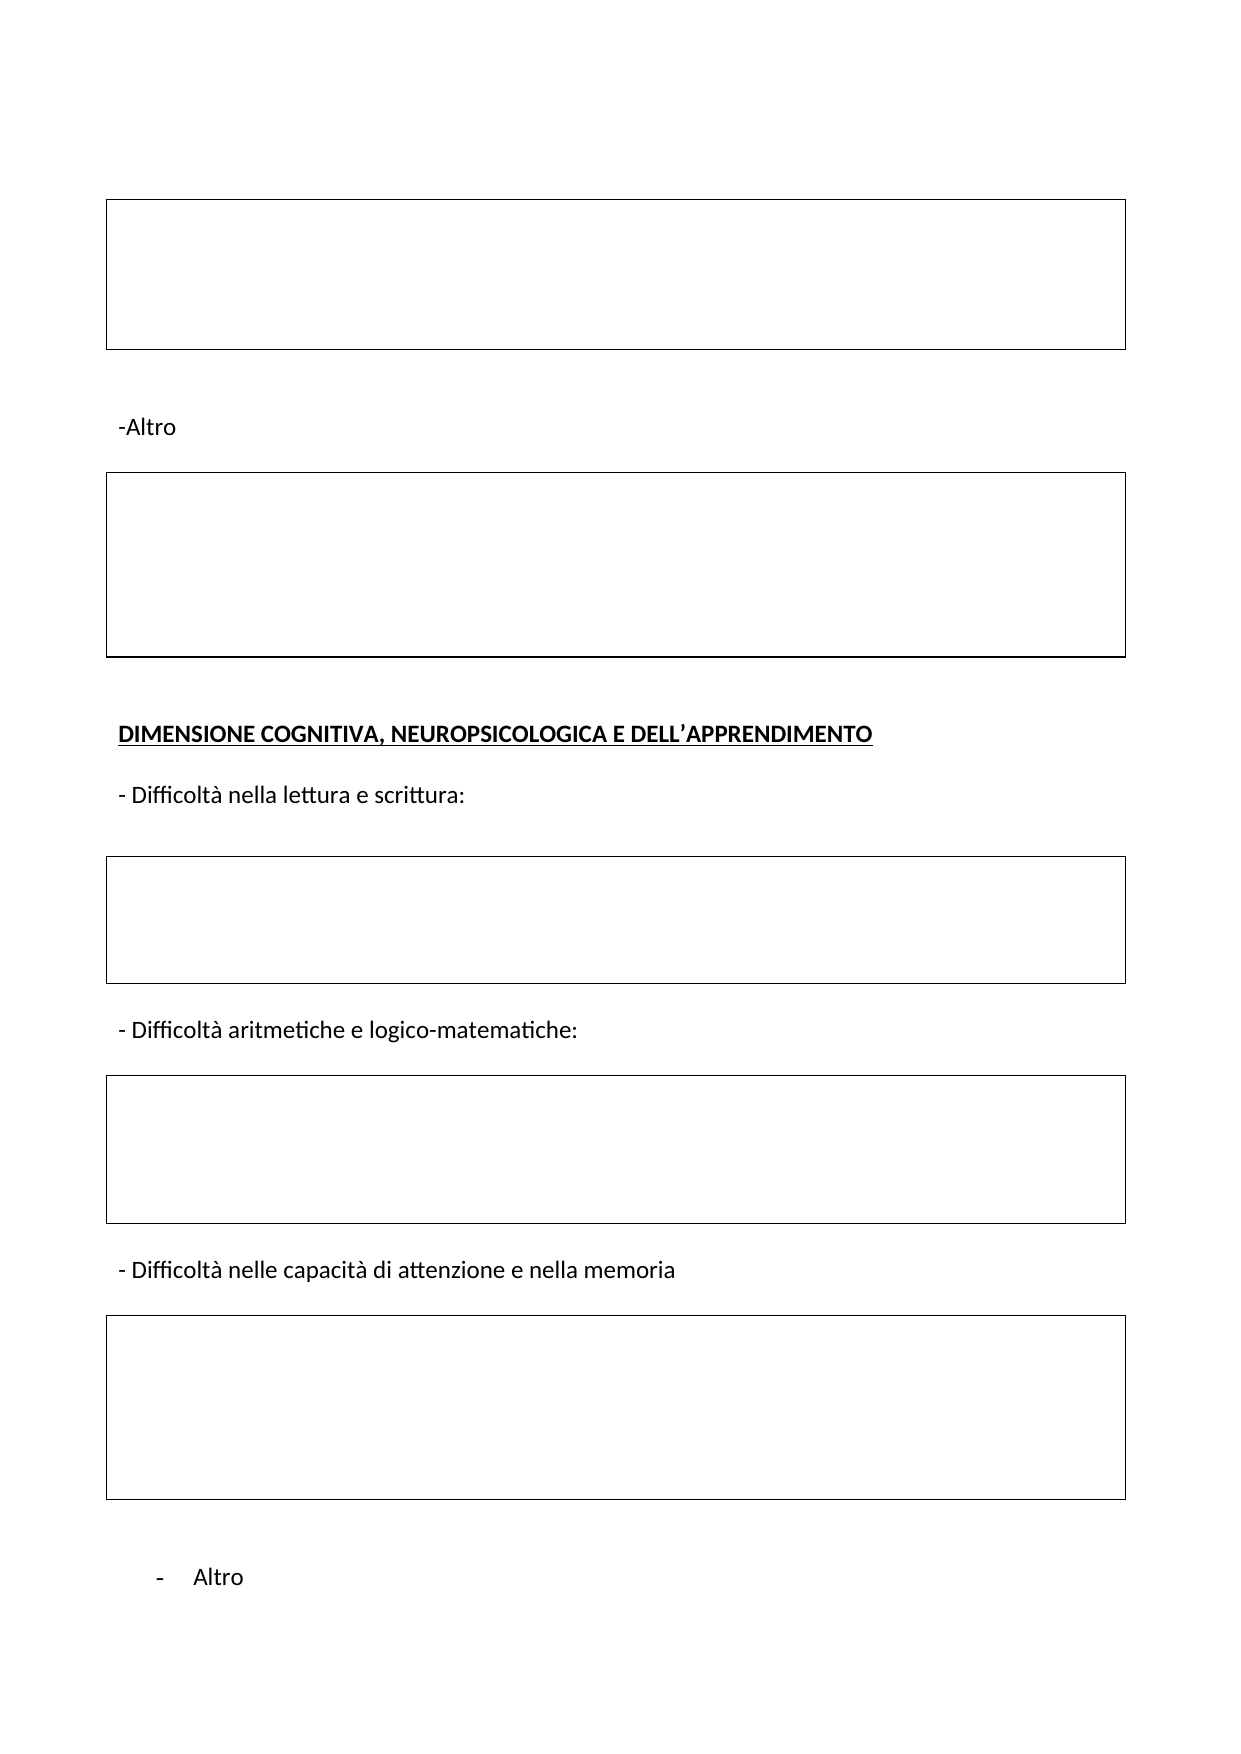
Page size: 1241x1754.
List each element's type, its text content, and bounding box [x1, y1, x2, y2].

table_header [107, 200, 1125, 349]
list Altro [156, 1561, 1122, 1592]
text -Altro [118, 411, 1122, 442]
table_header [107, 1076, 1125, 1222]
text DIMENSIONE COGNITIVA, NEUROPSICOLOGICA E DELL’APPRENDIMENTO [118, 718, 1122, 749]
text - Difficoltà nelle capacità di attenzione e nella memoria [118, 1254, 1122, 1284]
table_header [107, 1316, 1125, 1499]
text - Difficoltà nella lettura e scrittura: [118, 779, 1122, 810]
table_header [107, 473, 1125, 656]
table_header [107, 857, 1125, 982]
text - Difficoltà aritmetiche e logico-matematiche: [118, 1014, 1122, 1044]
